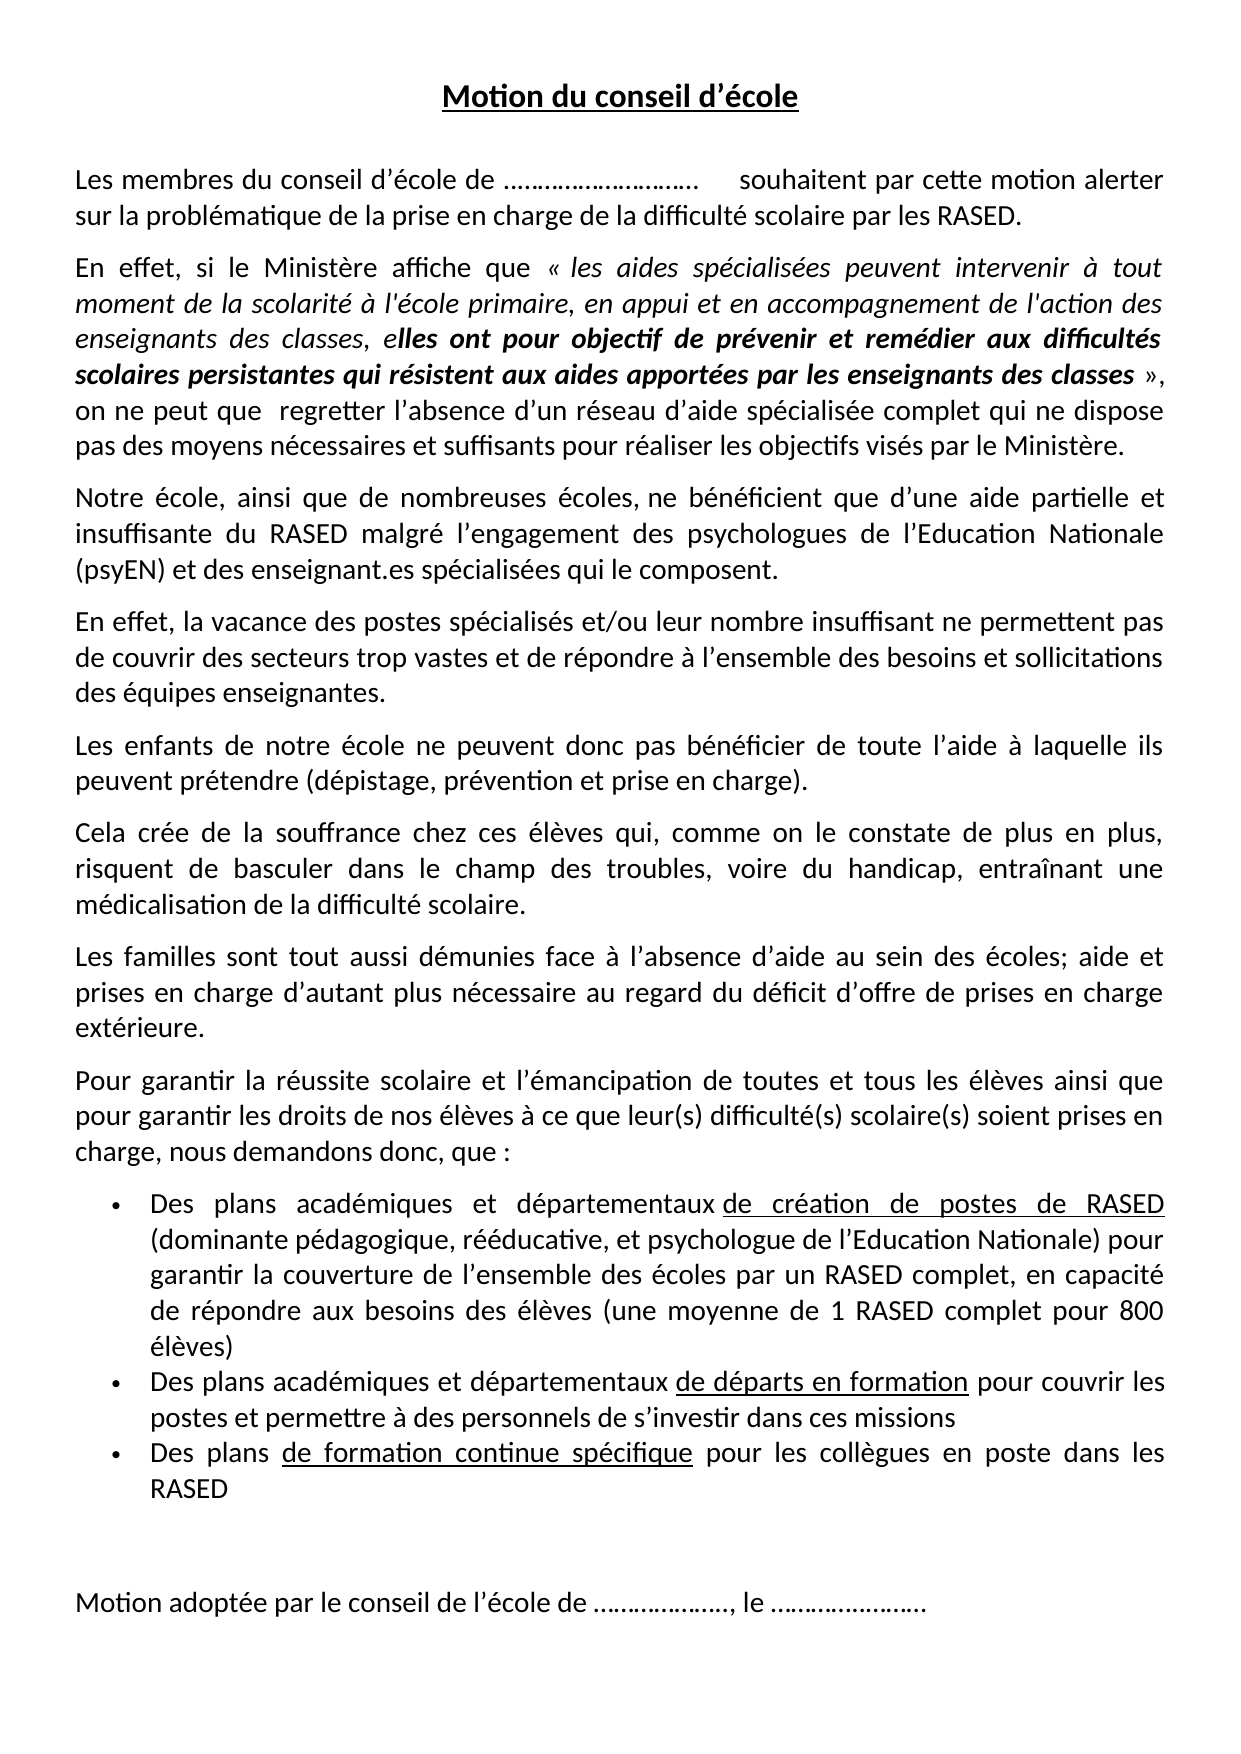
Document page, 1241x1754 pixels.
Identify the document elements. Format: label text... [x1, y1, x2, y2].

text En effet, la vacance des postes spécialisés et/ou leur nombre insuffisant ne permettent pas de couvrir des secteurs trop vastes et de répondre à l’ensemble des besoins et sollicitations des équipes enseignantes. [75, 603, 1165, 710]
text Pour garantir la réussite scolaire et l’émancipation de toutes et tous les élèves ainsi que pour garantir les droits de nos élèves à ce que leur(s) difficulté(s) scolaire(s) soient prises en charge, nous demandons donc, que : [75, 1062, 1165, 1168]
text En effet, si le Ministère affiche que « les aides spécialisées peuvent intervenir à tout moment de la scolarité à l'école primaire, en appui et en accompagnement de l'action des enseignants des classes, elles ont pour objectif de prévenir et remédier aux difficultés scolaires persistantes qui résistent aux aides apportées par les enseignants des classes », on ne peut que regretter l’absence d’un réseau d’aide spécialisée complet qui ne dispose pas des moyens nécessaires et suffisants pour réaliser les objectifs visés par le Ministère. [75, 249, 1165, 463]
list Des plans académiques et départementaux de départs en formation pour couvrir les postes et permettre à des personnels de s’investir dans ces missions [112, 1363, 1165, 1434]
text Les membres du conseil d’école de ..……………………… souhaitent par cette motion alerter sur la problématique de la prise en charge de la difficulté scolaire par les RASED. [75, 161, 1165, 232]
text Les familles sont tout aussi démunies face à l’absence d’aide au sein des écoles; aide et prises en charge d’autant plus nécessaire au regard du déficit d’offre de prises en charge extérieure. [75, 938, 1165, 1045]
text Les enfants de notre école ne peuvent donc pas bénéficier de toute l’aide à laquelle ils peuvent prétendre (dépistage, prévention et prise en charge). [75, 727, 1165, 798]
text Notre école, ainsi que de nombreuses écoles, ne bénéficient que d’une aide partielle et insuffisante du RASED malgré l’engagement des psychologues de l’Education Nationale (psyEN) et des enseignant.es spécialisées qui le composent. [75, 479, 1165, 586]
text Motion du conseil d’école [75, 75, 1165, 116]
list Des plans académiques et départementaux de création de postes de RASED (dominante pédagogique, rééducative, et psychologue de l’Education Nationale) pour garantir la couverture de l’ensemble des écoles par un RASED complet, en capacité de répondre aux besoins des élèves (une moyenne de 1 RASED complet pour 800 élèves) [112, 1185, 1165, 1363]
list Des plans de formation continue spécifique pour les collègues en poste dans les RASED [112, 1434, 1165, 1506]
text Motion adoptée par le conseil de l’école de ……………….., le …………..……… [75, 1584, 1165, 1619]
text Cela crée de la souffrance chez ces élèves qui, comme on le constate de plus en plus, risquent de basculer dans le champ des troubles, voire du handicap, entraînant une médicalisation de la difficulté scolaire. [75, 814, 1165, 921]
